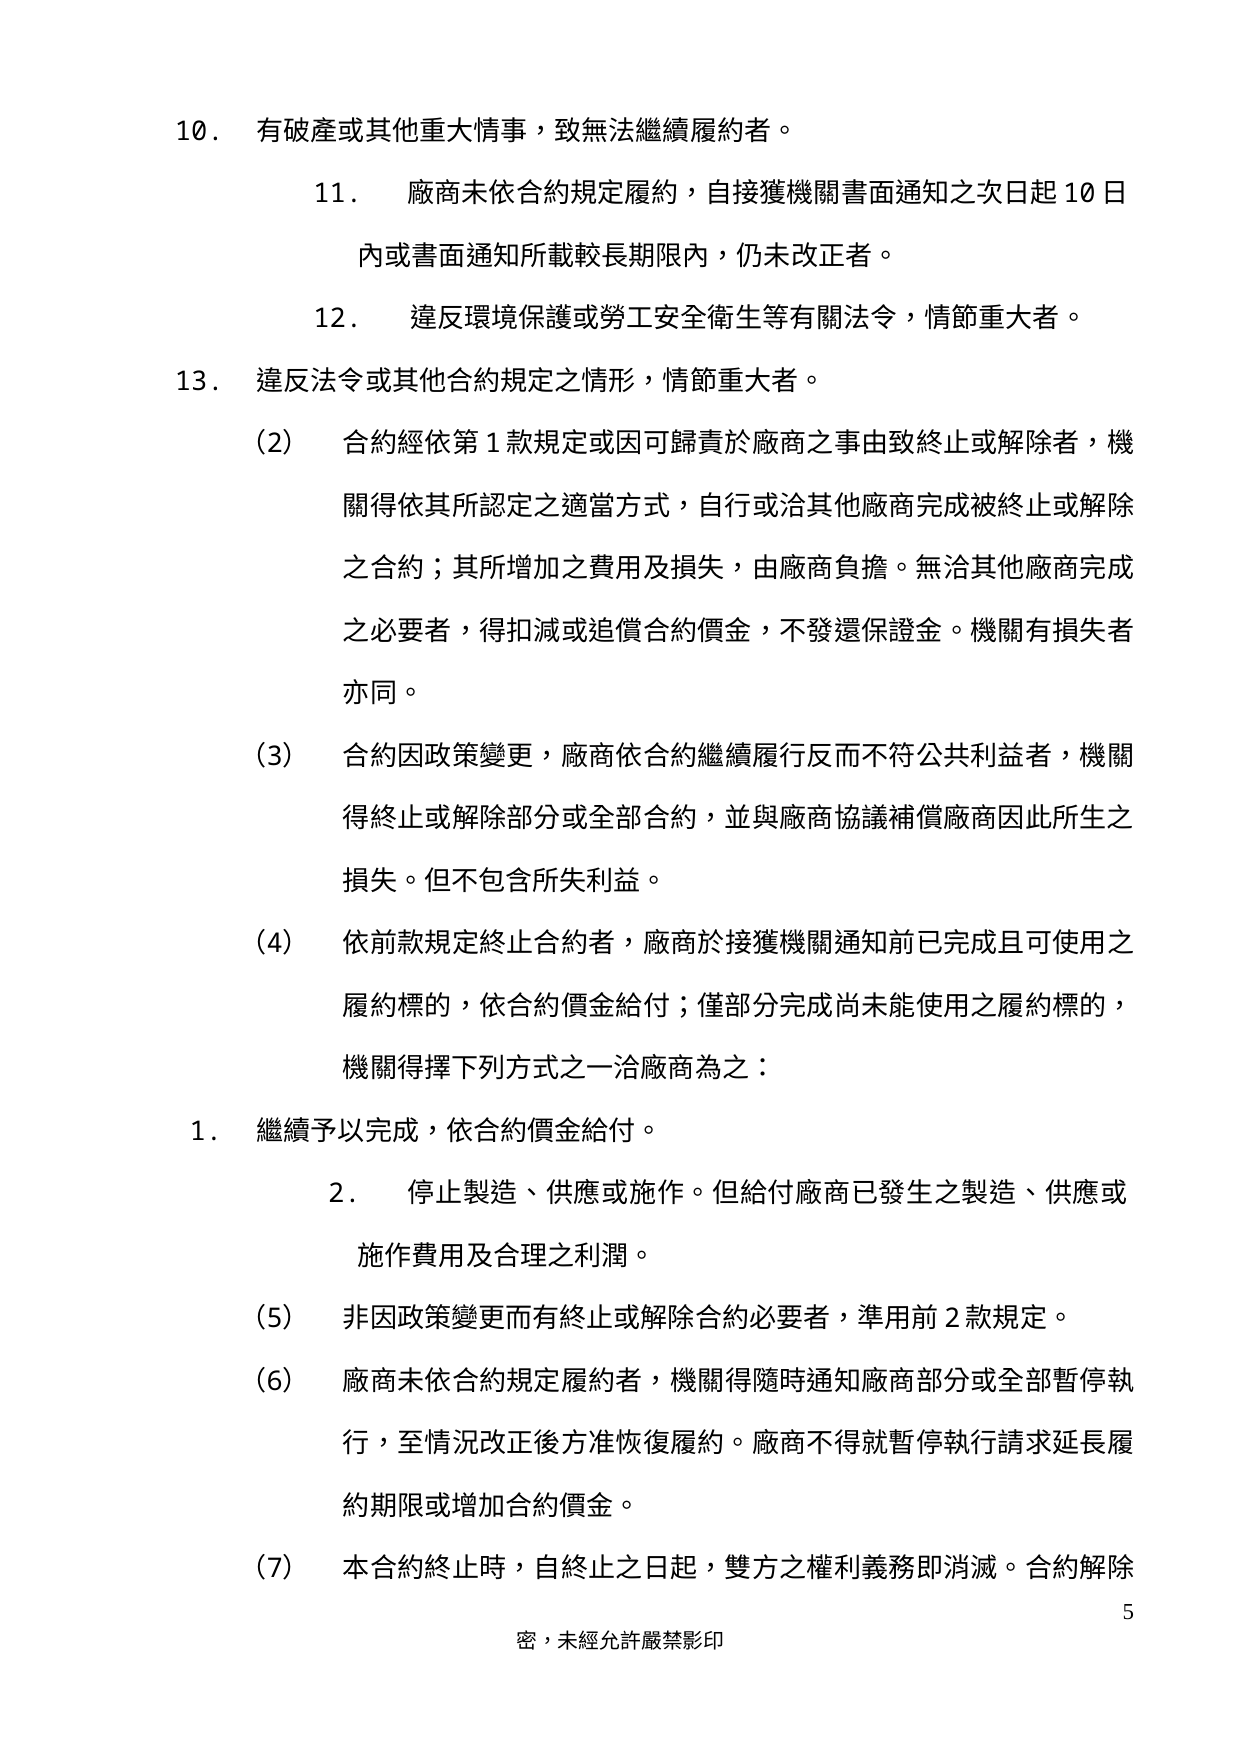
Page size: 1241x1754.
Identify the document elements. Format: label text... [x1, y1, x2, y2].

list 非因政策變更而有終止或解除合約必要者，準用前2款規定。 [239, 1274, 1134, 1337]
list 違反法令或其他合約規定之情形，情節重大者。 [106, 337, 1128, 399]
list 違反環境保護或勞工安全衛生等有關法令，情節重大者。 [210, 274, 1128, 337]
list 合約因政策變更，廠商依合約繼續履行反而不符公共利益者，機關得終止或解除部分或全部合約，並與廠商協議補償廠商因此所生之損失。但不包含所失利益。 [239, 712, 1134, 899]
list 依前款規定終止合約者，廠商於接獲機關通知前已完成且可使用之履約標的，依合約價金給付；僅部分完成尚未能使用之履約標的，機關得擇下列方式之一洽廠商為之： [239, 899, 1134, 1087]
list 有破產或其他重大情事，致無法繼續履約者。 [106, 87, 1128, 149]
list 合約經依第1款規定或因可歸責於廠商之事由致終止或解除者，機關得依其所認定之適當方式，自行或洽其他廠商完成被終止或解除之合約；其所增加之費用及損失，由廠商負擔。無洽其他廠商完成之必要者，得扣減或追償合約價金，不發還保證金。機關有損失者亦同。 [239, 399, 1134, 712]
list 廠商未依合約規定履約，自接獲機關書面通知之次日起10日內或書面通知所載較長期限內，仍未改正者。 [313, 149, 1128, 274]
list 繼續予以完成，依合約價金給付。 [106, 1087, 1128, 1149]
list 本合約終止時，自終止之日起，雙方之權利義務即消滅。合約解除 [239, 1524, 1134, 1587]
list 停止製造、供應或施作。但給付廠商已發生之製造、供應或施作費用及合理之利潤。 [328, 1149, 1128, 1274]
list 廠商未依合約規定履約者，機關得隨時通知廠商部分或全部暫停執行，至情況改正後方准恢復履約。廠商不得就暫停執行請求延長履約期限或增加合約價金。 [239, 1337, 1134, 1524]
